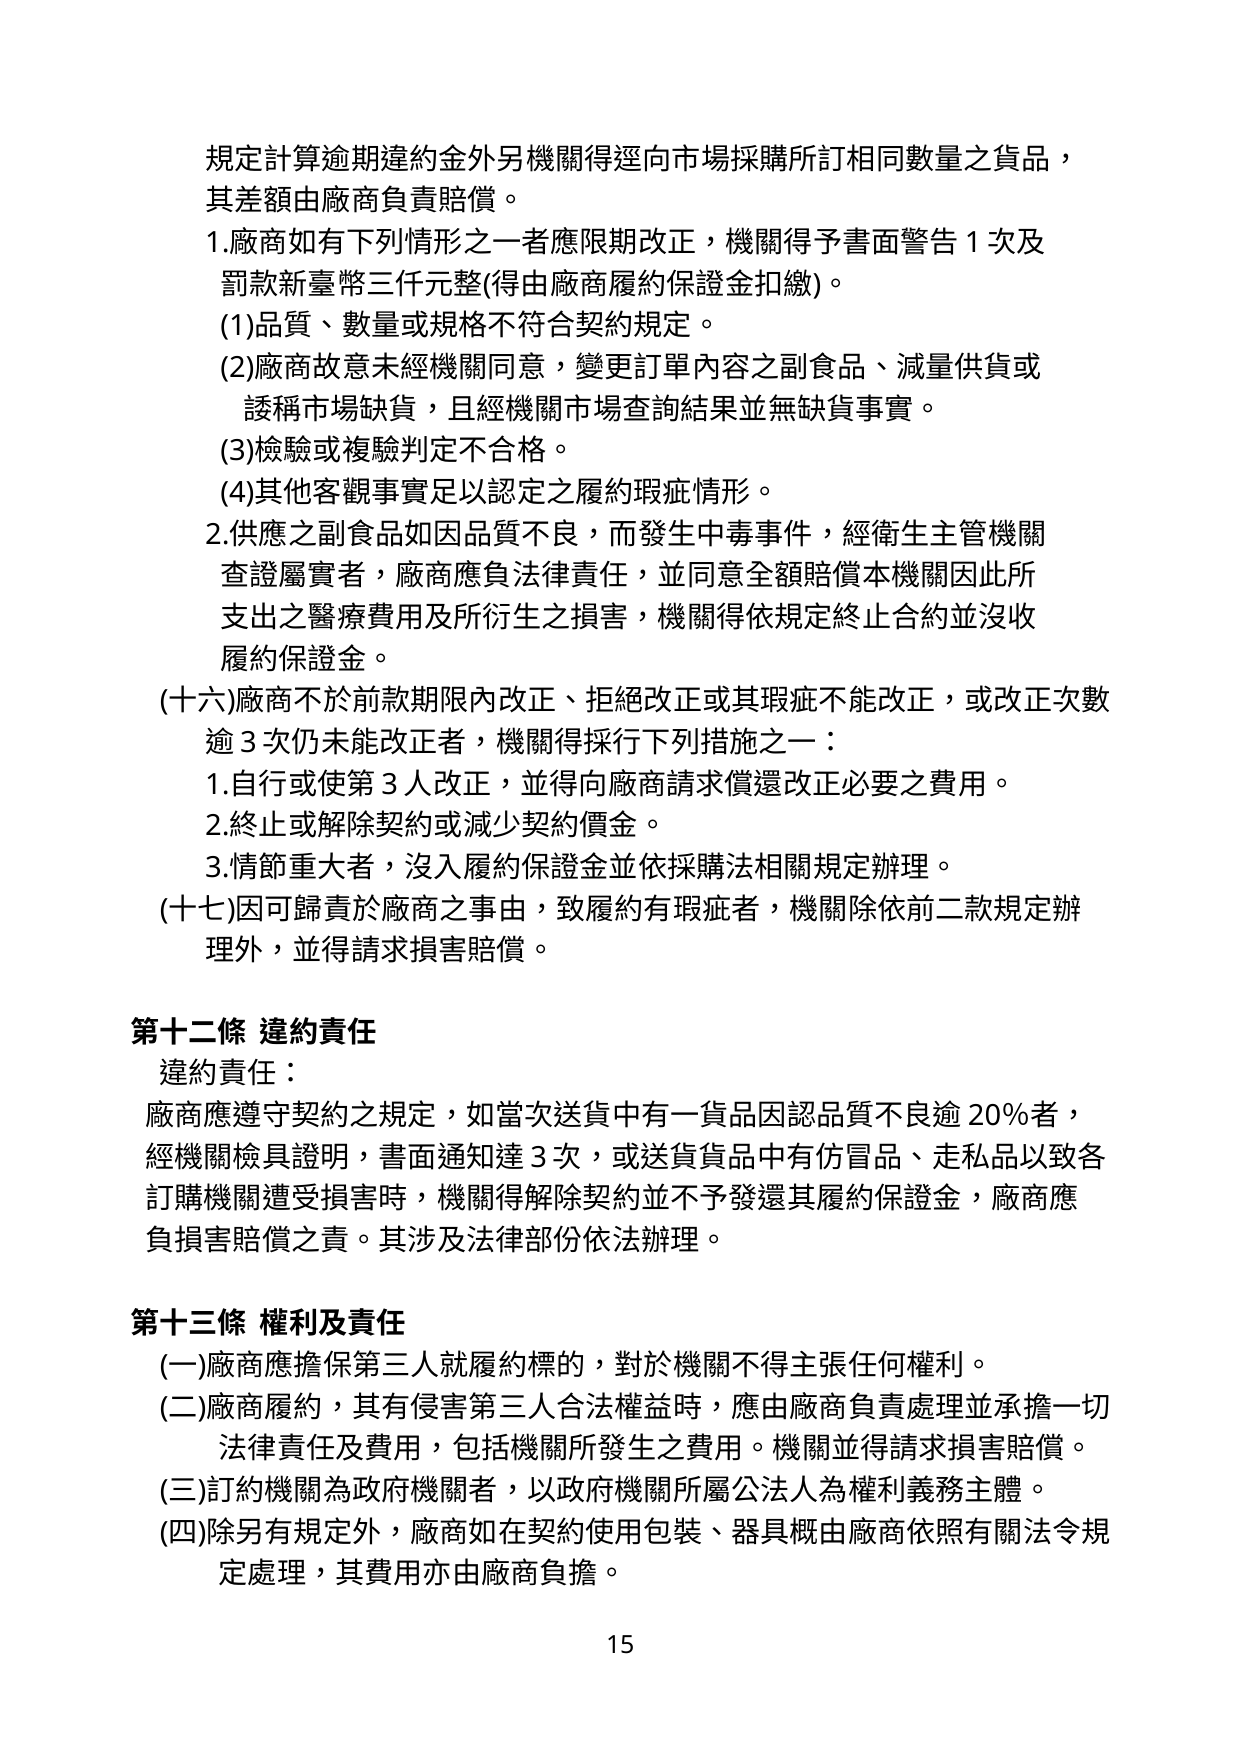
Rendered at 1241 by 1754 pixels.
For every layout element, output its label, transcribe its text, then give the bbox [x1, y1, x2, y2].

text 第十三條 權利及責任 [130, 1301, 1110, 1342]
text 1.自行或使第3人改正，並得向廠商請求償還改正必要之費用。 [159, 761, 1110, 802]
text 諉稱市場缺貨，且經機關市場查詢結果並無缺貨事實。 [159, 386, 1110, 427]
text (2)廠商故意未經機關同意，變更訂單內容之副食品、減量供貨或 [159, 344, 1110, 386]
text 第十二條 違約責任 [130, 1009, 1110, 1051]
text 理外，並得請求損害賠償。 [159, 927, 1110, 969]
text 負損害賠償之責。其涉及法律部份依法辦理。 [130, 1217, 1110, 1259]
text 支出之醫療費用及所衍生之損害，機關得依規定終止合約並沒收 [159, 594, 1110, 636]
text (三)訂約機關為政府機關者，以政府機關所屬公法人為權利義務主體。 [159, 1467, 1110, 1509]
text 廠商應遵守契約之規定，如當次送貨中有一貨品因認品質不良逾20％者， [130, 1092, 1110, 1134]
text 訂購機關遭受損害時，機關得解除契約並不予發還其履約保證金，廠商應 [130, 1176, 1110, 1217]
text 1.廠商如有下列情形之一者應限期改正，機關得予書面警告1次及 [159, 219, 1110, 261]
text (1)品質、數量或規格不符合契約規定。 [159, 302, 1110, 344]
text 違約責任： [159, 1051, 1110, 1092]
text 其差額由廠商負責賠償。 [159, 177, 1110, 219]
text 經機關檢具證明，書面通知達3次，或送貨貨品中有仿冒品、走私品以致各 [130, 1134, 1110, 1176]
text (十六)廠商不於前款期限內改正、拒絕改正或其瑕疵不能改正，或改正次數 [159, 677, 1110, 719]
text 2.供應之副食品如因品質不良，而發生中毒事件，經衛生主管機關 [159, 511, 1110, 552]
text 查證屬實者，廠商應負法律責任，並同意全額賠償本機關因此所 [159, 552, 1110, 594]
text 逾3次仍未能改正者，機關得採行下列措施之一： [159, 719, 1110, 761]
text (二)廠商履約，其有侵害第三人合法權益時，應由廠商負責處理並承擔一切法律責任及費用，包括機關所發生之費用。機關並得請求損害賠償。 [159, 1384, 1110, 1467]
text 規定計算逾期違約金外另機關得逕向市場採購所訂相同數量之貨品， [159, 136, 1110, 177]
text (十七)因可歸責於廠商之事由，致履約有瑕疵者，機關除依前二款規定辦 [159, 886, 1110, 927]
text (4)其他客觀事實足以認定之履約瑕疵情形。 [159, 469, 1110, 511]
text (四)除另有規定外，廠商如在契約使用包裝、器具概由廠商依照有關法令規定處理，其費用亦由廠商負擔。 [159, 1509, 1110, 1592]
text 履約保證金。 [159, 636, 1110, 677]
text (一)廠商應擔保第三人就履約標的，對於機關不得主張任何權利。 [159, 1342, 1110, 1384]
text (3)檢驗或複驗判定不合格。 [159, 427, 1110, 469]
text 罰款新臺幣三仟元整(得由廠商履約保證金扣繳)。 [159, 261, 1110, 302]
text 2.終止或解除契約或減少契約價金。 [159, 802, 1110, 844]
text 3.情節重大者，沒入履約保證金並依採購法相關規定辦理。 [159, 844, 1110, 886]
